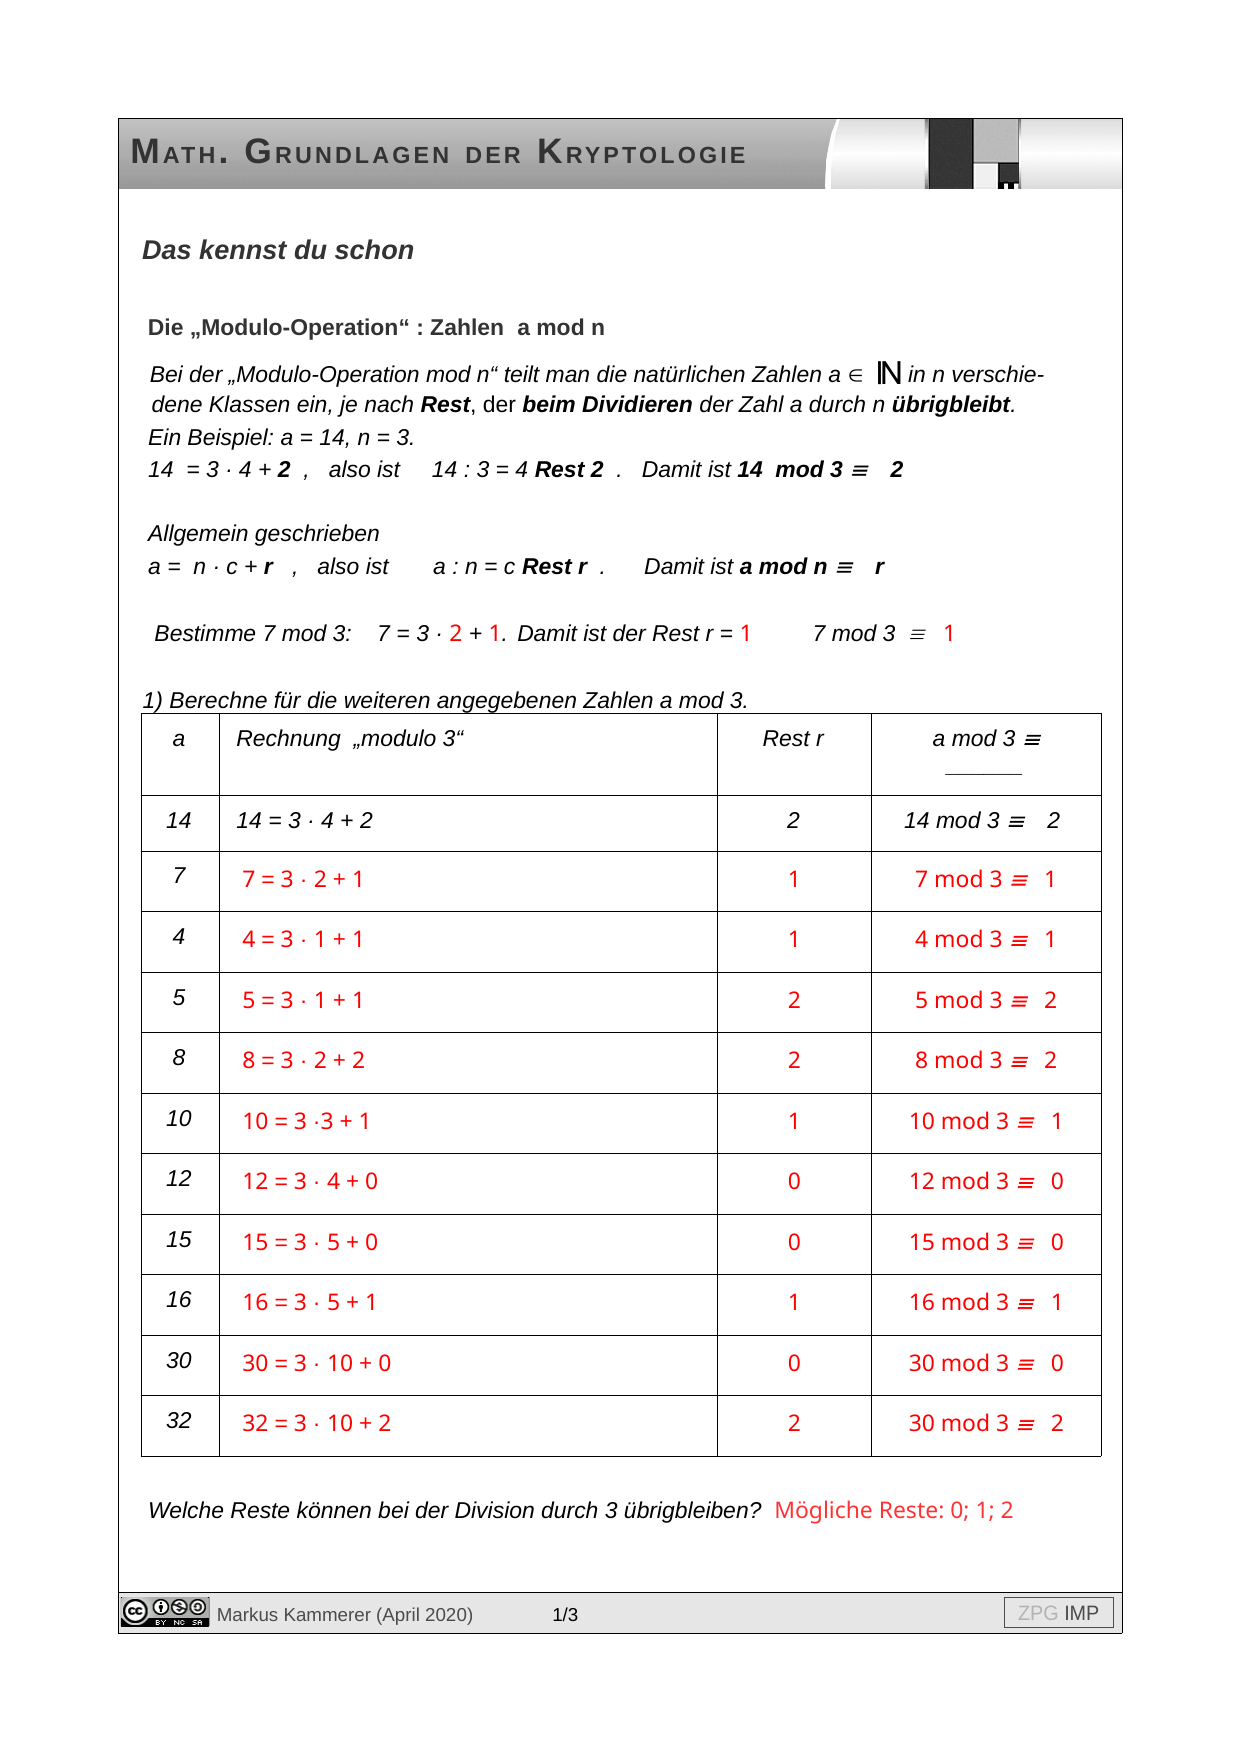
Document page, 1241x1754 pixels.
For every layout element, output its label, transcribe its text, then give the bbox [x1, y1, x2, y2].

text Bestimme 7 mod 3: 7 = 3 · 2 + 1. Damit ist der Rest r = 1 7 mod 3  1 [148, 617, 1092, 648]
text Ein Beispiel: a = 14, n = 3. [148, 423, 1092, 450]
table_cell 10 mod 3  1 [872, 1094, 1101, 1153]
text 14 = 3 · 4 + 2 , also ist 14 : 3 = 4 Rest 2 . Damit ist 14 mod 3  2 [148, 456, 1092, 482]
table_cell 2 [718, 1396, 871, 1456]
table_cell 32 = 3 · 10 + 2 [220, 1396, 717, 1456]
table_cell 0 [718, 1154, 871, 1214]
table_cell 7 mod 3  1 [872, 852, 1101, 911]
table_cell 2 [718, 796, 871, 851]
table_cell 2 [718, 973, 871, 1032]
table_header a mod 3  ______ [872, 714, 1101, 795]
picture [119, 119, 1122, 189]
text 1) Berechne für die weiteren angegebenen Zahlen a mod 3. [142, 687, 1092, 713]
table_cell 5 [142, 973, 219, 1032]
table_cell 16 = 3 · 5 + 1 [220, 1275, 717, 1335]
table_cell 8 mod 3  2 [872, 1033, 1101, 1093]
table_cell 15 = 3 · 5 + 0 [220, 1215, 717, 1274]
table_cell 14 = 3 · 4 + 2 [220, 796, 717, 851]
table_cell 0 [718, 1336, 871, 1395]
table_cell 30 = 3 · 10 + 0 [220, 1336, 717, 1395]
table_cell 7 [142, 852, 219, 911]
table_header Rest r [718, 714, 871, 795]
table_cell 5 mod 3  2 [872, 973, 1101, 1032]
text Welche Reste können bei der Division durch 3 übrigbleiben? Mögliche Reste: 0; 1; 2 [148, 1494, 1122, 1526]
table_cell 12 [142, 1154, 219, 1214]
table_cell 8 [142, 1033, 219, 1093]
table_cell 16 mod 3  1 [872, 1275, 1101, 1335]
table_cell 10 [142, 1094, 219, 1153]
table_cell 16 [142, 1275, 219, 1335]
text Das kennst du schon [142, 234, 1092, 265]
table_cell 32 [142, 1396, 219, 1456]
table_header Rechnung „modulo 3“ [220, 714, 717, 795]
table_cell 1 [718, 1094, 871, 1153]
picture [120, 1597, 210, 1627]
text Die „Modulo-Operation“ : Zahlen a mod n [148, 314, 1112, 340]
table_cell 0 [718, 1215, 871, 1274]
table_cell 4 = 3 · 1 + 1 [220, 912, 717, 972]
table_cell 15 [142, 1215, 219, 1274]
table_cell 1 [718, 912, 871, 972]
table_cell 14 mod 3  2 [872, 796, 1101, 851]
table_cell 15 mod 3  0 [872, 1215, 1101, 1274]
table_cell 4 [142, 912, 219, 972]
text a = n · c + r , also ist a : n = c Rest r . Damit ist a mod n  r [148, 553, 1092, 579]
text Bei der „Modulo-Operation mod n“ teilt man die natürlichen Zahlen a  in n verschie-dene Klassen ein, je nach Rest, der beim Dividieren der Zahl a durch n übrigbleibt. [149, 358, 1092, 418]
table_cell 10 = 3 ·3 + 1 [220, 1094, 717, 1153]
table_cell 4 mod 3  1 [872, 912, 1101, 972]
table_cell 14 [142, 796, 219, 851]
table_cell 7 = 3 · 2 + 1 [220, 852, 717, 911]
table_cell 8 = 3 · 2 + 2 [220, 1033, 717, 1093]
text Allgemein geschrieben [148, 520, 1092, 547]
table_cell 30 mod 3  0 [872, 1336, 1101, 1395]
table_header a [142, 714, 219, 795]
table_cell 5 = 3 · 1 + 1 [220, 973, 717, 1032]
table_cell 12 = 3 · 4 + 0 [220, 1154, 717, 1214]
table_cell 30 mod 3  2 [872, 1396, 1101, 1456]
table_cell 2 [718, 1033, 871, 1093]
table_cell 1 [718, 852, 871, 911]
table_cell 1 [718, 1275, 871, 1335]
table_cell 12 mod 3  0 [872, 1154, 1101, 1214]
table_cell 30 [142, 1336, 219, 1395]
